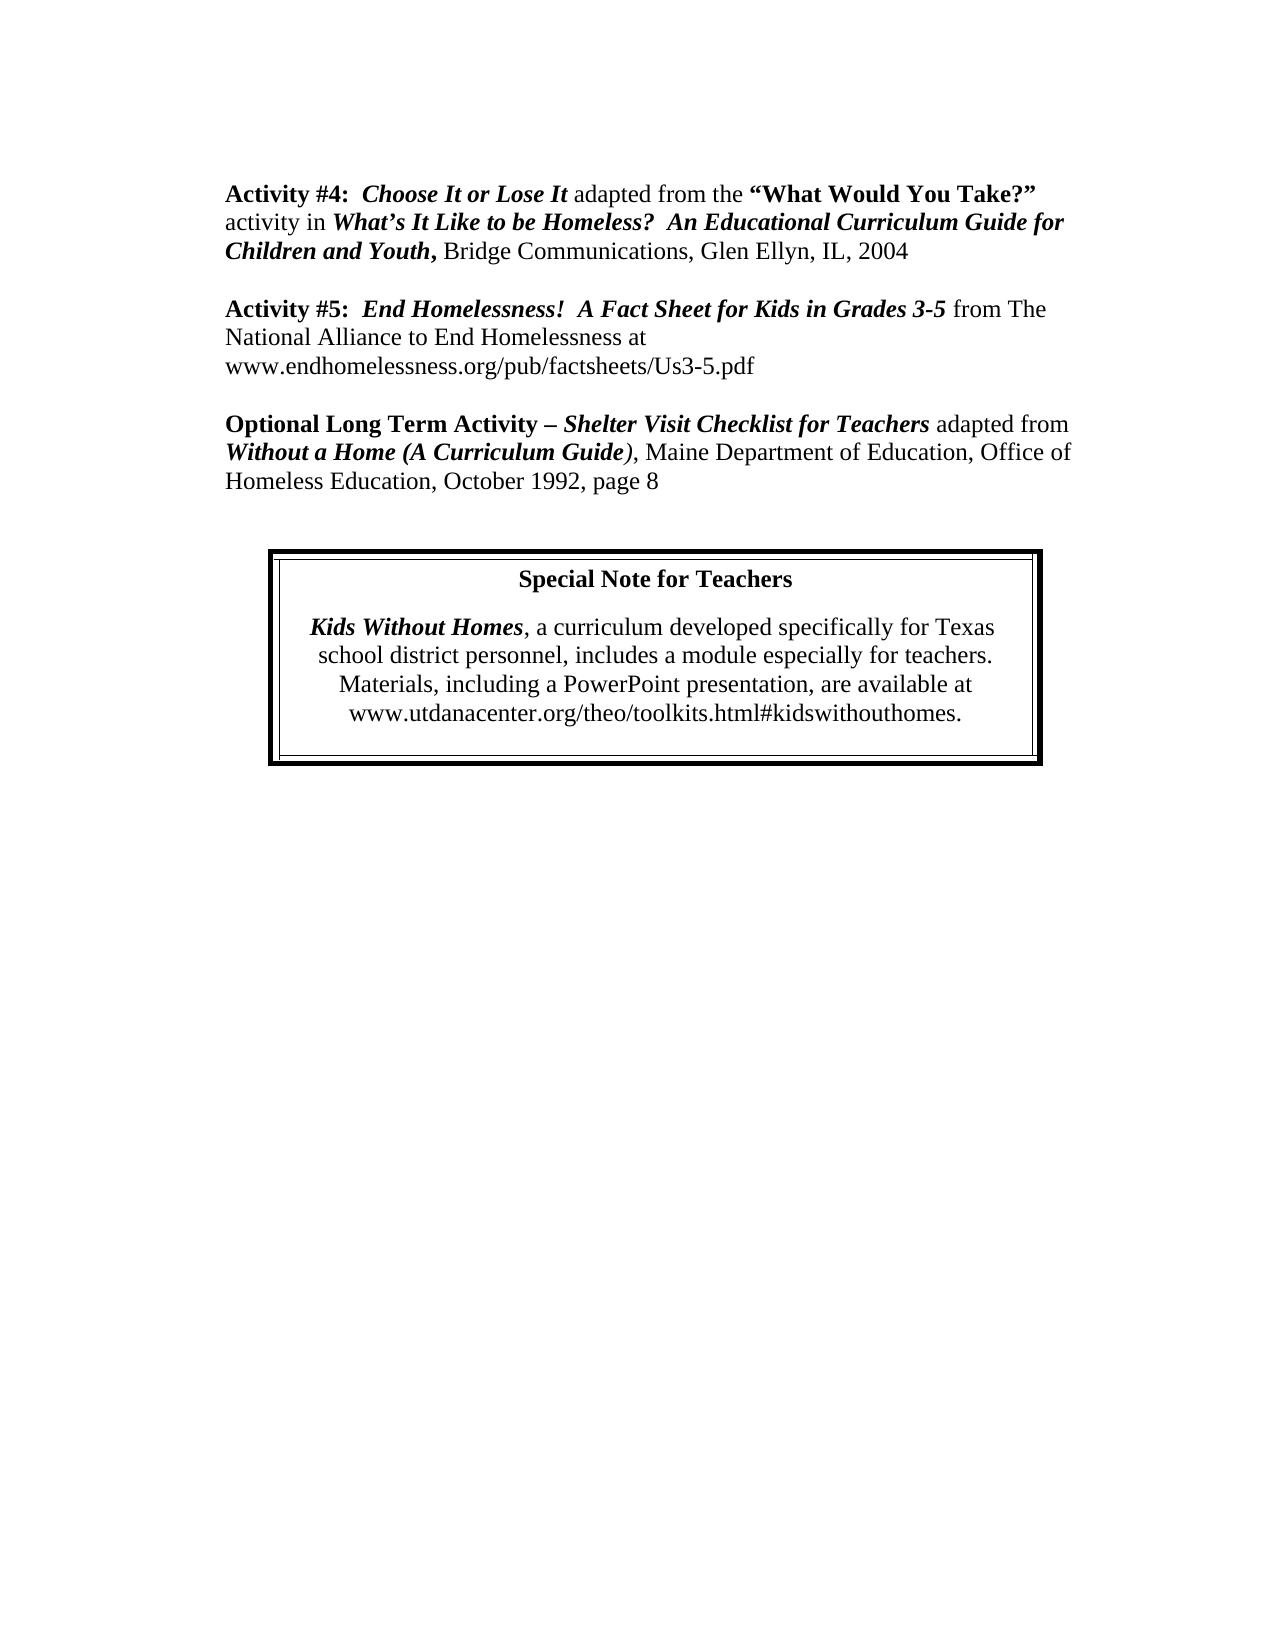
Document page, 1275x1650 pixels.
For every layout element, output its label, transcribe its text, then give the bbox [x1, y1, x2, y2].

text www.utdanacenter.org/theo/toolkits.html#kidswithouthomes. [291, 698, 1020, 727]
text Activity #4: Choose It or Lose It adapted from the “What Would You Take?” activity in What’s It Like to be Homeless? An Educational Curriculum Guide for Children and Youth, Bridge Communications, Glen Ellyn, IL, 2004 [225, 179, 1087, 265]
text Activity #5: End Homelessness! A Fact Sheet for Kids in Grades 3-5 from The National Alliance to End Homelessness at www.endhomelessness.org/pub/factsheets/Us3-5.pdf [225, 294, 1087, 380]
text Special Note for Teachers [291, 564, 1020, 593]
text Kids Without Homes, a curriculum developed specifically for Texas school district personnel, includes a module especially for teachers. [291, 612, 1020, 669]
text Materials, including a PowerPoint presentation, are available at [291, 669, 1020, 698]
subtitle Optional Long Term Activity – Shelter Visit Checklist for Teachers adapted from Without a Home (A Curriculum Guide), Maine Department of Education, Office of Homeless Education, October 1992, page 8 [225, 409, 1087, 495]
